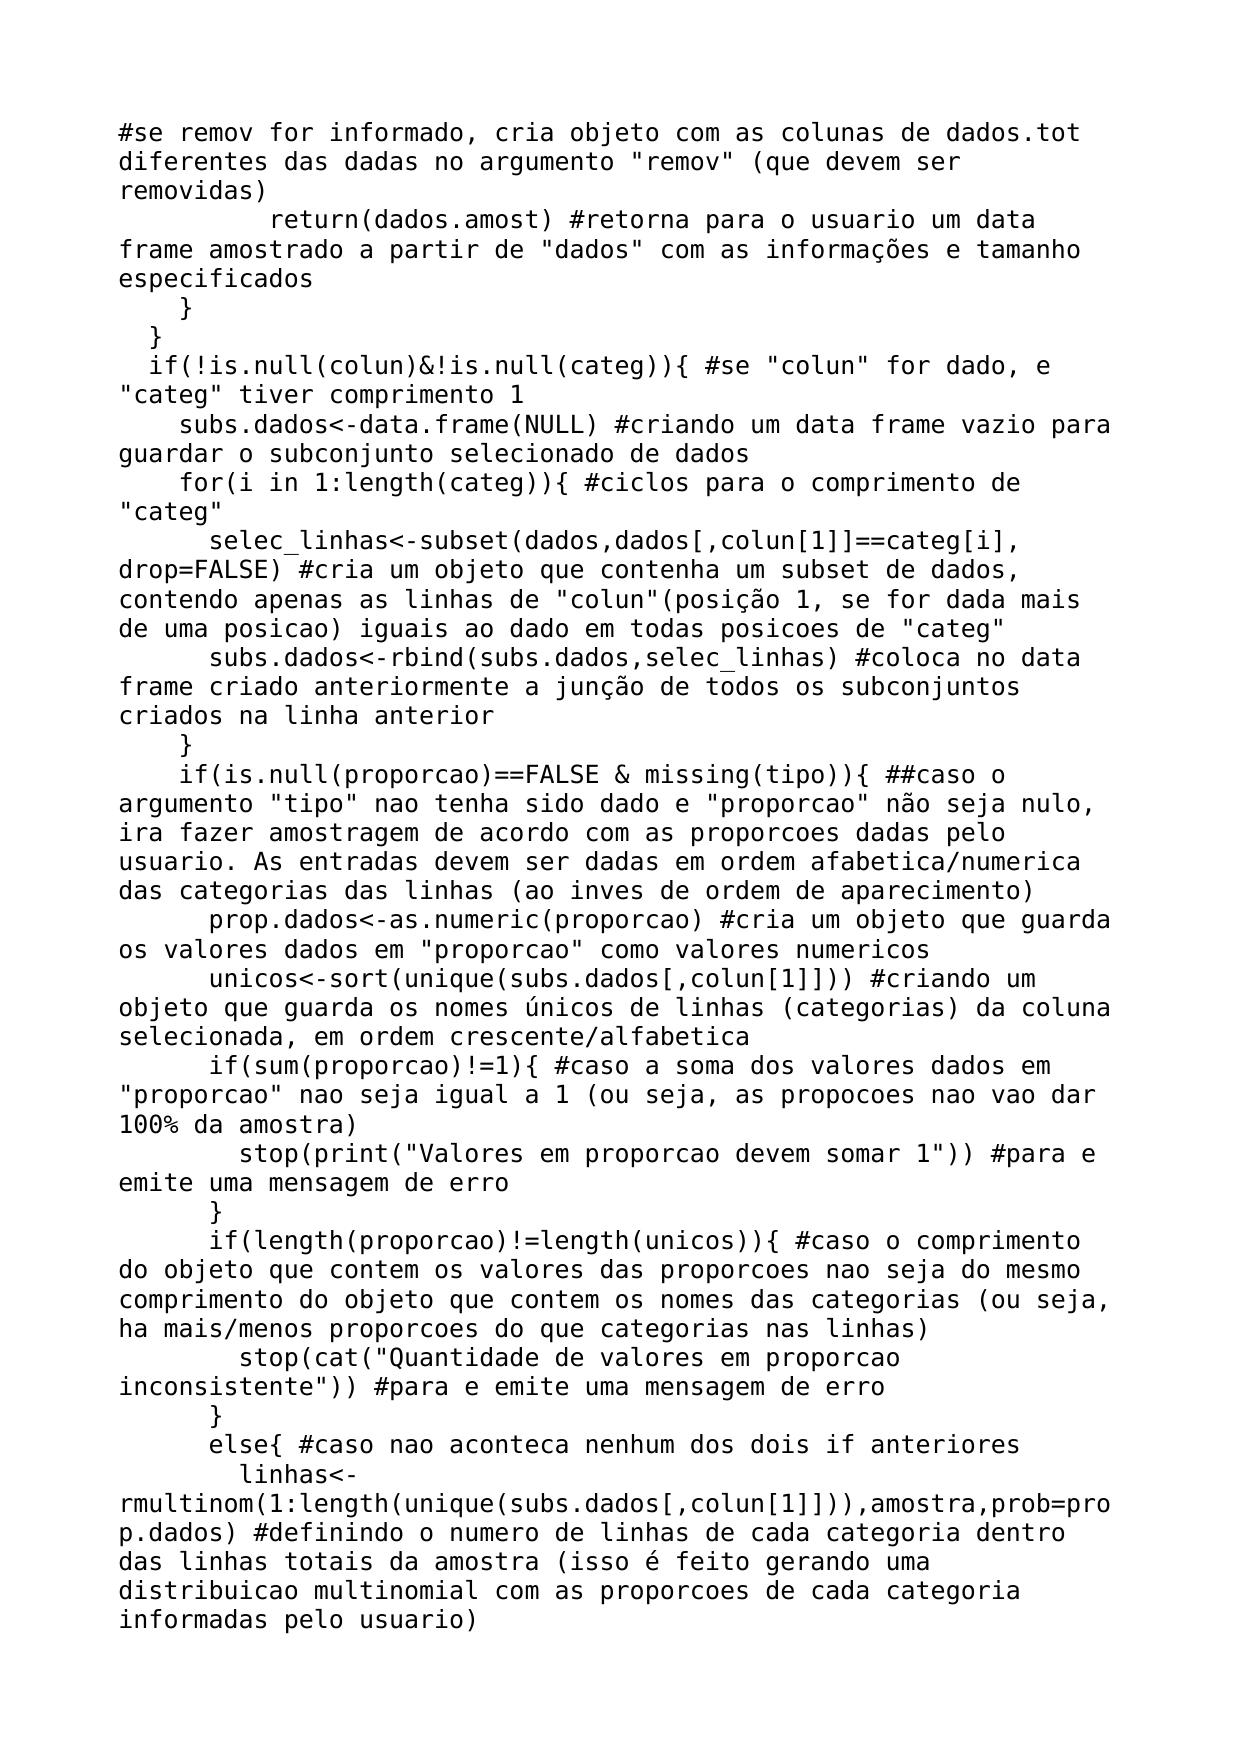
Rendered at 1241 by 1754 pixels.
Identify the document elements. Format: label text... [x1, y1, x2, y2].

text #se remov for informado, cria objeto com as colunas de dados.tot diferentes das dadas no argumento "remov" (que devem ser removidas) return(dados.amost) #retorna para o usuario um data frame amostrado a partir de "dados" com as informações e tamanho especificados } } if(!is.null(colun)&!is.null(categ)){ #se "colun" for dado, e "categ" tiver comprimento 1 subs.dados<-data.frame(NULL) #criando um data frame vazio para guardar o subconjunto selecionado de dados for(i in 1:length(categ)){ #ciclos para o comprimento de "categ" selec_linhas<-subset(dados,dados[,colun[1]]==categ[i], drop=FALSE) #cria um objeto que contenha um subset de dados, contendo apenas as linhas de "colun"(posição 1, se for dada mais de uma posicao) iguais ao dado em todas posicoes de "categ" subs.dados<-rbind(subs.dados,selec_linhas) #coloca no data frame criado anteriormente a junção de todos os subconjuntos criados na linha anterior } if(is.null(proporcao)==FALSE & missing(tipo)){ ##caso o argumento "tipo" nao tenha sido dado e "proporcao" não seja nulo, ira fazer amostragem de acordo com as proporcoes dadas pelo usuario. As entradas devem ser dadas em ordem afabetica/numerica das categorias das linhas (ao inves de ordem de aparecimento) prop.dados<-as.numeric(proporcao) #cria um objeto que guarda os valores dados em "proporcao" como valores numericos unicos<-sort(unique(subs.dados[,colun[1]])) #criando um objeto que guarda os nomes únicos de linhas (categorias) da coluna selecionada, em ordem crescente/alfabetica if(sum(proporcao)!=1){ #caso a soma dos valores dados em "proporcao" nao seja igual a 1 (ou seja, as propocoes nao vao dar 100% da amostra) stop(print("Valores em proporcao devem somar 1")) #para e emite uma mensagem de erro } if(length(proporcao)!=length(unicos)){ #caso o comprimento do objeto que contem os valores das proporcoes nao seja do mesmo comprimento do objeto que contem os nomes das categorias (ou seja, ha mais/menos proporcoes do que categorias nas linhas) stop(cat("Quantidade de valores em proporcao inconsistente")) #para e emite uma mensagem de erro } else{ #caso nao aconteca nenhum dos dois if anteriores linhas<-rmultinom(1:length(unique(subs.dados[,colun[1]])),amostra,prob=prop.dados) #definindo o numero de linhas de cada categoria dentro das linhas totais da amostra (isso é feito gerando uma distribuicao multinomial com as proporcoes de cada categoria informadas pelo usuario) [118, 118, 1122, 1635]
